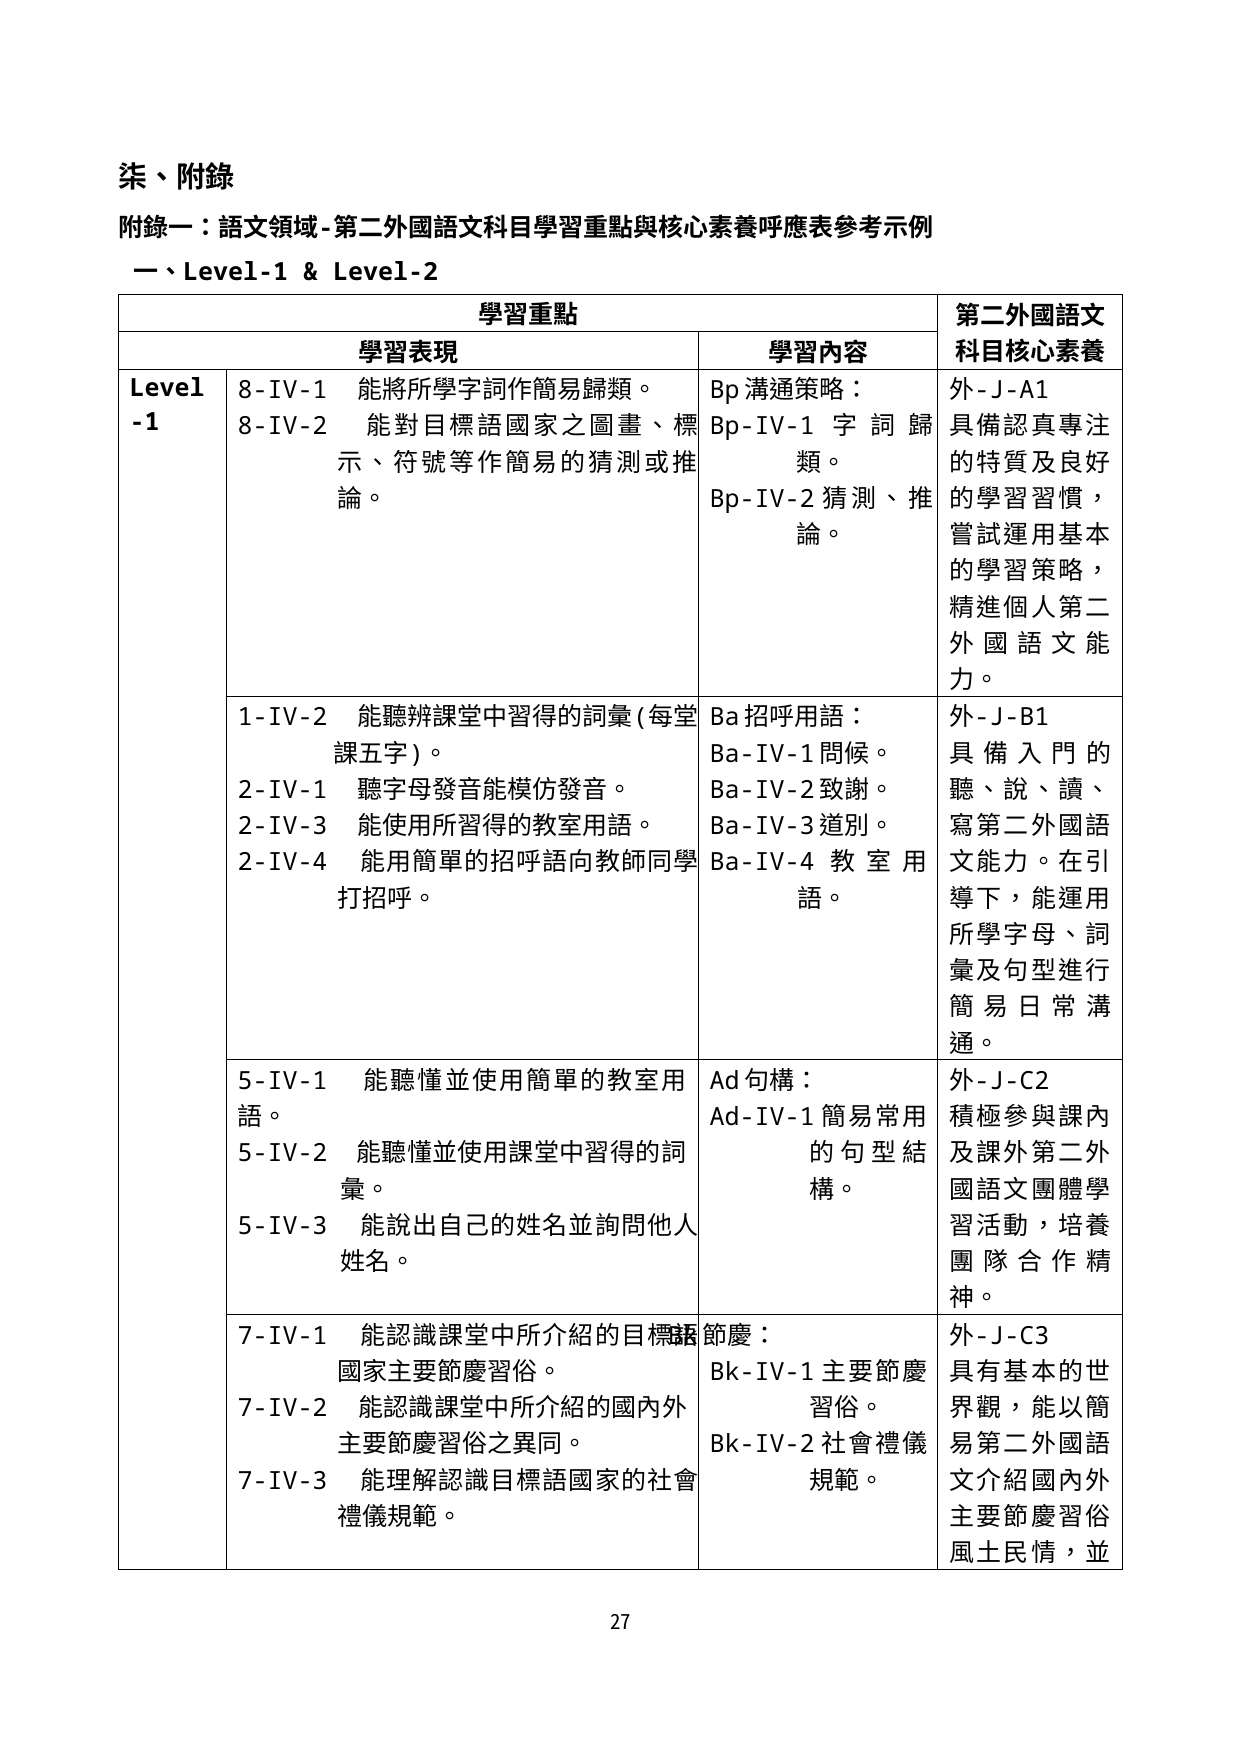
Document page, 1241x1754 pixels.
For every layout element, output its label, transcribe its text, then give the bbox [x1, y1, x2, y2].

table_cell Ad句構： Ad-IV-1簡易常用的句型結構。 [699, 1060, 937, 1314]
table_cell Ba招呼用語： Ba-IV-1問候。 Ba-IV-2致謝。 Ba-IV-3道別。 Ba-IV-4教室用語。 [699, 697, 937, 1059]
table_header 第二外國語文 科目核心素養 [938, 295, 1122, 368]
table_cell 5-IV-1 能聽懂並使用簡單的教室用語。 5-IV-2 能聽懂並使用課堂中習得的詞彙。 5-IV-3 能說出自己的姓名並詢問他人姓名。 [227, 1060, 698, 1314]
text 一、Level-1 & Level-2 [118, 245, 1122, 289]
table_cell 學習表現 [119, 332, 698, 368]
table_cell 外-J-C2 積極參與課內及課外第二外國語文團體學習活動，培養團隊合作精神。 [938, 1060, 1122, 1314]
table_cell Bp溝通策略： Bp-IV-1字詞歸類。 Bp-IV-2猜測、推論。 [699, 370, 937, 696]
table_cell 7-IV-1 能認識課堂中所介紹的目標語國家主要節慶習俗。 7-IV-2 能認識課堂中所介紹的國內外主要節慶習俗之異同。 7-IV-3 能理解認識目標語國家的社會禮儀規範。 [227, 1315, 698, 1569]
table_cell Level-1 [119, 370, 226, 1569]
text 柒、附錄 [118, 153, 1122, 196]
table_cell 學習內容 [699, 332, 937, 368]
table_cell 8-IV-1 能將所學字詞作簡易歸類。 8-IV-2 能對目標語國家之圖畫、標示、符號等作簡易的猜測或推論。 [227, 370, 698, 696]
table_cell 外-J-B1 具備入門的聽、說、讀、寫第二外國語文能力。在引導下，能運用所學字母、詞彙及句型進行簡易日常溝通。 [938, 697, 1122, 1059]
table_cell Bk節慶： Bk-IV-1主要節慶習俗。 Bk-IV-2社會禮儀規範。 [699, 1315, 937, 1569]
table_cell 外-J-A1 具備認真專注的特質及良好的學習習慣，嘗試運用基本的學習策略，精進個人第二外國語文能力。 [938, 370, 1122, 696]
table_header 學習重點 [119, 295, 937, 331]
table_cell 外-J-C3 具有基本的世界觀，能以簡易第二外國語文介紹國內外主要節慶習俗風土民情，並 [938, 1315, 1122, 1569]
text 附錄一：語文領域-第二外國語文科目學習重點與核心素養呼應表參考示例 [118, 201, 1122, 245]
table_cell 1-IV-2 能聽辨課堂中習得的詞彙(每堂課五字)。 2-IV-1 聽字母發音能模仿發音。 2-IV-3 能使用所習得的教室用語。 2-IV-4 能用簡單的招呼語向教師同學打招呼。 [227, 697, 698, 1059]
